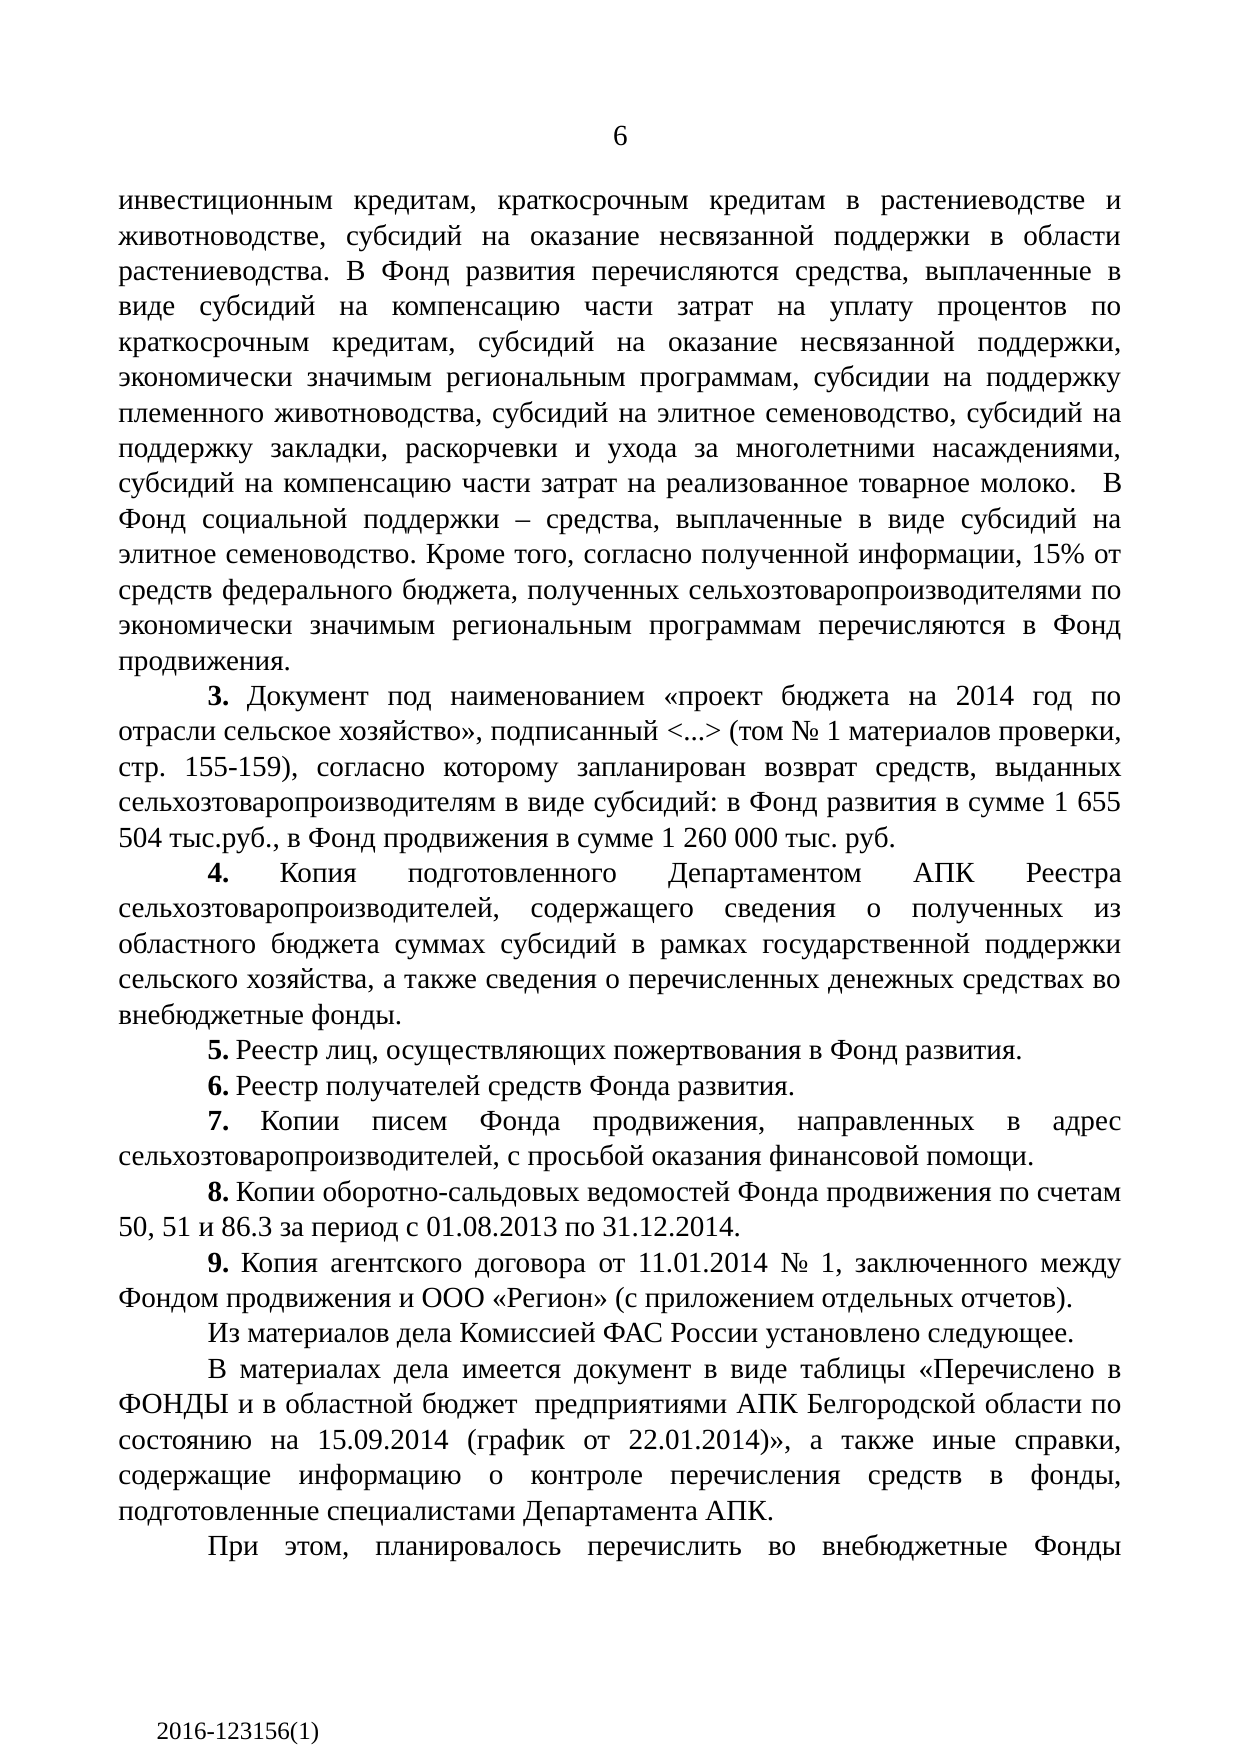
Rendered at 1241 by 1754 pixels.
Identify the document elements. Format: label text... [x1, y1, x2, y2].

text 4. Копия подготовленного Департаментом АПК Реестра сельхозтоваропроизводителей, содержащего сведения о полученных из областного бюджета суммах субсидий в рамках государственной поддержки сельского хозяйства, а также сведения о перечисленных денежных средствах во внебюджетные фонды. [118, 854, 1122, 1031]
text 9. Копия агентского договора от 11.01.2014 № 1, заключенного между Фондом продвижения и ООО «Регион» (с приложением отдельных отчетов). [118, 1244, 1122, 1314]
text инвестиционным кредитам, краткосрочным кредитам в растениеводстве и животноводстве, субсидий на оказание несвязанной поддержки в области растениеводства. В Фонд развития перечисляются средства, выплаченные в виде субсидий на компенсацию части затрат на уплату процентов по краткосрочным кредитам, субсидий на оказание несвязанной поддержки, экономически значимым региональным программам, субсидии на поддержку племенного животноводства, субсидий на элитное семеноводство, субсидий на поддержку закладки, раскорчевки и ухода за многолетними насаждениями, субсидий на компенсацию части затрат на реализованное товарное молоко. В Фонд социальной поддержки – средства, выплаченные в виде субсидий на элитное семеноводство. Кроме того, согласно полученной информации, 15% от средств федерального бюджета, полученных сельхозтоваропроизводителями по экономически значимым региональным программам перечисляются в Фонд продвижения. [118, 181, 1122, 677]
text Из материалов дела Комиссией ФАС России установлено следующее. [118, 1314, 1122, 1350]
text При этом, планировалось перечислить во внебюджетные Фонды [118, 1527, 1122, 1562]
text 6. Реестр получателей средств Фонда развития. [118, 1067, 1122, 1102]
text 8. Копии оборотно-сальдовых ведомостей Фонда продвижения по счетам 50, 51 и 86.3 за период с 01.08.2013 по 31.12.2014. [118, 1173, 1122, 1244]
text 7. Копии писем Фонда продвижения, направленных в адрес сельхозтоваропроизводителей, с просьбой оказания финансовой помощи. [118, 1102, 1122, 1173]
text 3. Документ под наименованием «проект бюджета на 2014 год по отрасли сельское хозяйство», подписанный <...> (том № 1 материалов проверки, стр. 155-159), согласно которому запланирован возврат средств, выданных сельхозтоваропроизводителям в виде субсидий: в Фонд развития в сумме 1 655 504 тыс.руб., в Фонд продвижения в сумме 1 260 000 тыс. руб. [118, 677, 1122, 854]
text В материалах дела имеется документ в виде таблицы «Перечислено в ФОНДЫ и в областной бюджет предприятиями АПК Белгородской области по состоянию на 15.09.2014 (график от 22.01.2014)», а также иные справки, содержащие информацию о контроле перечисления средств в фонды, подготовленные специалистами Департамента АПК. [118, 1350, 1122, 1527]
text 5. Реестр лиц, осуществляющих пожертвования в Фонд развития. [118, 1031, 1122, 1067]
